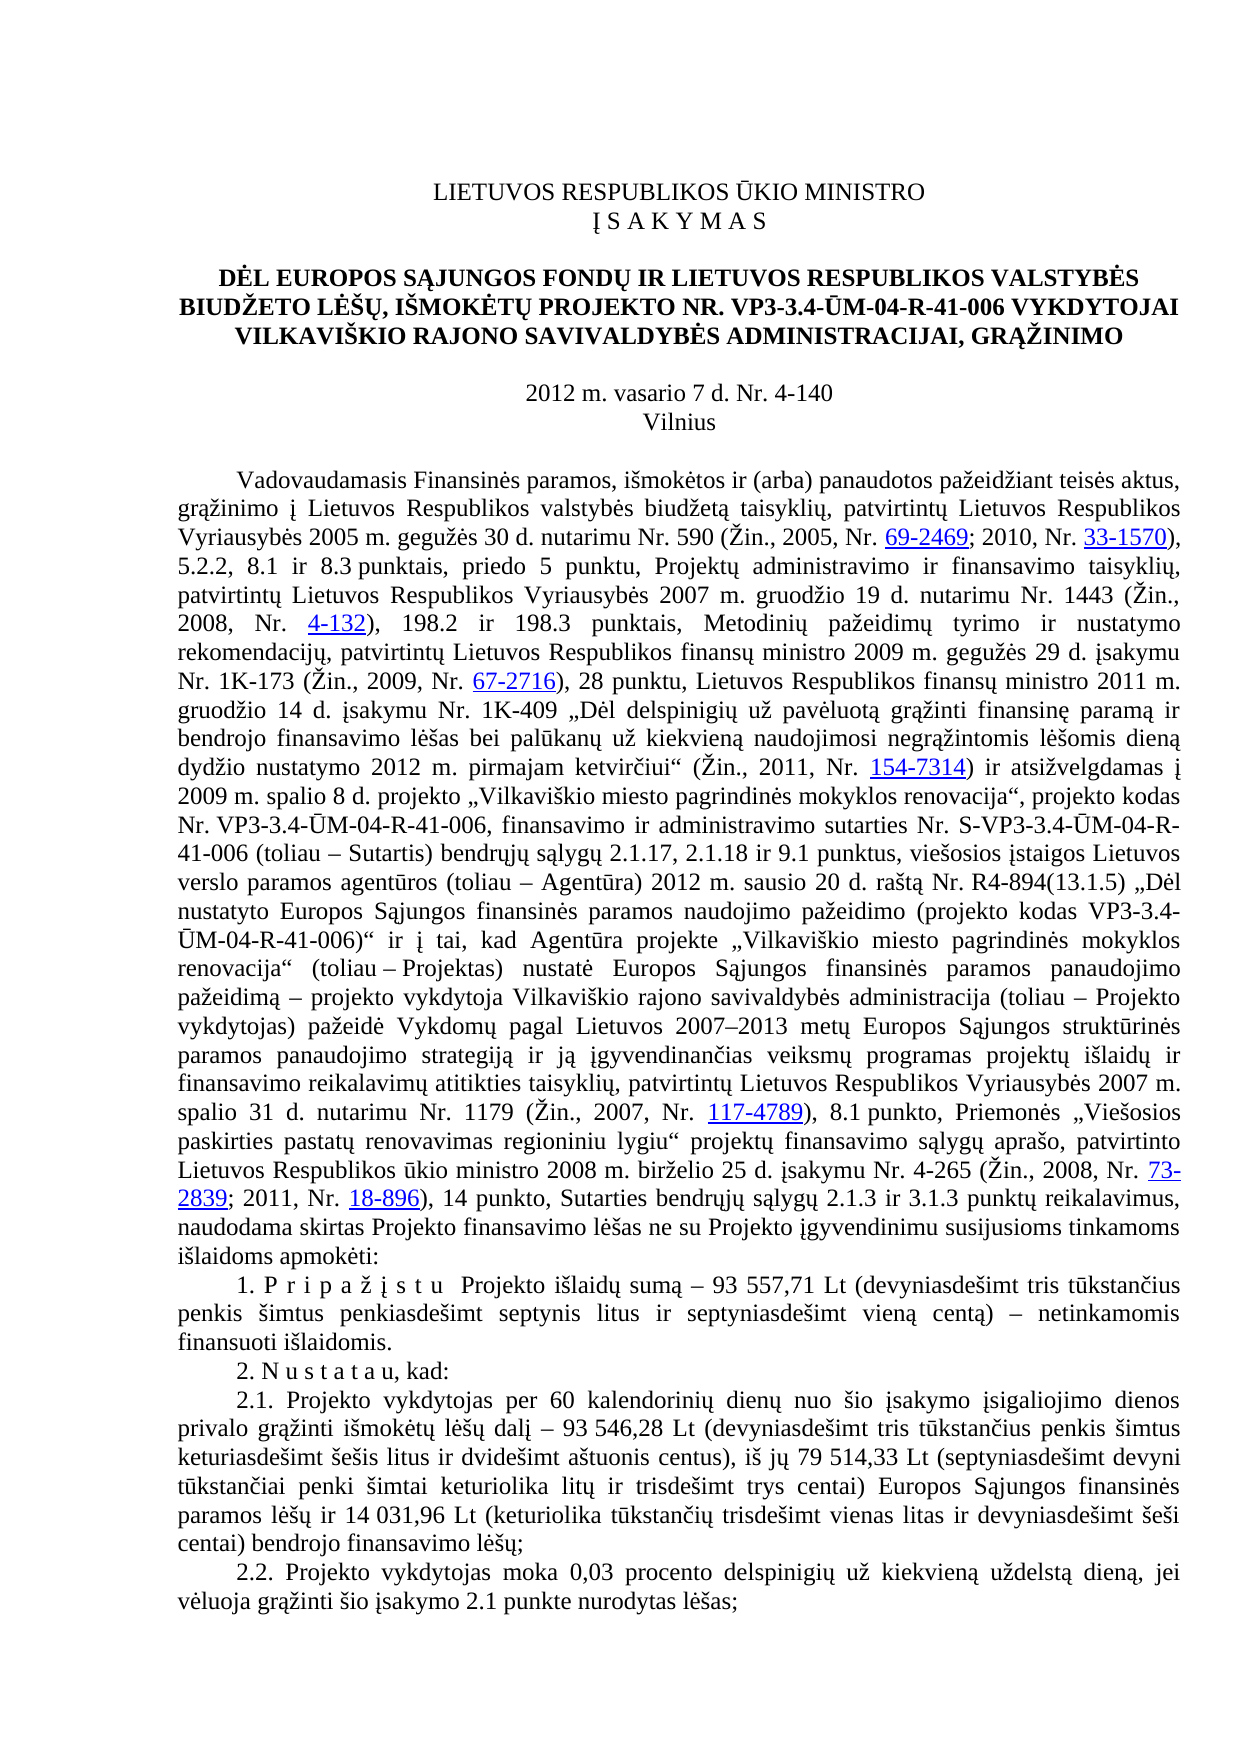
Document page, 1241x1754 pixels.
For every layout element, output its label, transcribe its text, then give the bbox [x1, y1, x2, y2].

text LIETUVOS RESPUBLIKOS ŪKIO MINISTRO [177, 177, 1181, 206]
text 1. P r i p a ž į s t u Projekto išlaidų sumą – 93 557,71 Lt (devyniasdešimt tris tūkstančius penkis šimtus penkiasdešimt septynis litus ir septyniasdešimt vieną centą) – netinkamomis finansuoti išlaidomis. [177, 1270, 1181, 1356]
text 2.1. Projekto vykdytojas per 60 kalendorinių dienų nuo šio įsakymo įsigaliojimo dienos privalo grąžinti išmokėtų lėšų dalį – 93 546,28 Lt (devyniasdešimt tris tūkstančius penkis šimtus keturiasdešimt šešis litus ir dvidešimt aštuonis centus), iš jų 79 514,33 Lt (septyniasdešimt devyni tūkstančiai penki šimtai keturiolika litų ir trisdešimt trys centai) Europos Sąjungos finansinės paramos lėšų ir 14 031,96 Lt (keturiolika tūkstančių trisdešimt vienas litas ir devyniasdešimt šeši centai) bendrojo finansavimo lėšų; [177, 1385, 1181, 1557]
text 2. N u s t a t a u, kad: [177, 1356, 1181, 1385]
text Vadovaudamasis Finansinės paramos, išmokėtos ir (arba) panaudotos pažeidžiant teisės aktus, grąžinimo į Lietuvos Respublikos valstybės biudžetą taisyklių, patvirtintų Lietuvos Respublikos Vyriausybės 2005 m. gegužės 30 d. nutarimu Nr. 590 (Žin., 2005, Nr. 69-2469; 2010, Nr. 33-1570), 5.2.2, 8.1 ir 8.3 punktais, priedo 5 punktu, Projektų administravimo ir finansavimo taisyklių, patvirtintų Lietuvos Respublikos Vyriausybės 2007 m. gruodžio 19 d. nutarimu Nr. 1443 (Žin., 2008, Nr. 4-132), 198.2 ir 198.3 punktais, Metodinių pažeidimų tyrimo ir nustatymo rekomendacijų, patvirtintų Lietuvos Respublikos finansų ministro 2009 m. gegužės 29 d. įsakymu Nr. 1K-173 (Žin., 2009, Nr. 67-2716), 28 punktu, Lietuvos Respublikos finansų ministro 2011 m. gruodžio 14 d. įsakymu Nr. 1K-409 „Dėl delspinigių už pavėluotą grąžinti finansinę paramą ir bendrojo finansavimo lėšas bei palūkanų už kiekvieną naudojimosi negrąžintomis lėšomis dieną dydžio nustatymo 2012 m. pirmajam ketvirčiui“ (Žin., 2011, Nr. 154-7314) ir atsižvelgdamas į 2009 m. spalio 8 d. projekto „Vilkaviškio miesto pagrindinės mokyklos renovacija“, projekto kodas Nr. VP3-3.4-ŪM-04-R-41-006, finansavimo ir administravimo sutarties Nr. S-VP3-3.4-ŪM-04-R-41-006 (toliau – Sutartis) bendrųjų sąlygų 2.1.17, 2.1.18 ir 9.1 punktus, viešosios įstaigos Lietuvos verslo paramos agentūros (toliau – Agentūra) 2012 m. sausio 20 d. raštą Nr. R4-894(13.1.5) „Dėl nustatyto Europos Sąjungos finansinės paramos naudojimo pažeidimo (projekto kodas VP3-3.4-ŪM-04-R-41-006)“ ir į tai, kad Agentūra projekte „Vilkaviškio miesto pagrindinės mokyklos renovacija“ (toliau – Projektas) nustatė Europos Sąjungos finansinės paramos panaudojimo pažeidimą – projekto vykdytoja Vilkaviškio rajono savivaldybės administracija (toliau – Projekto vykdytojas) pažeidė Vykdomų pagal Lietuvos 2007–2013 metų Europos Sąjungos struktūrinės paramos panaudojimo strategiją ir ją įgyvendinančias veiksmų programas projektų išlaidų ir finansavimo reikalavimų atitikties taisyklių, patvirtintų Lietuvos Respublikos Vyriausybės 2007 m. spalio 31 d. nutarimu Nr. 1179 (Žin., 2007, Nr. 117-4789), 8.1 punkto, Priemonės „Viešosios paskirties pastatų renovavimas regioniniu lygiu“ projektų finansavimo sąlygų aprašo, patvirtinto Lietuvos Respublikos ūkio ministro 2008 m. birželio 25 d. įsakymu Nr. 4-265 (Žin., 2008, Nr. 73-2839; 2011, Nr. 18-896), 14 punkto, Sutarties bendrųjų sąlygų 2.1.3 ir 3.1.3 punktų reikalavimus, naudodama skirtas Projekto finansavimo lėšas ne su Projekto įgyvendinimu susijusioms tinkamoms išlaidoms apmokėti: [177, 465, 1181, 1270]
text į s a k y m a s [177, 206, 1181, 235]
text Vilnius [177, 407, 1181, 436]
text DĖL EUROPOS SĄJUNGOS fondų IR lietuvos respublikos valstybės biudžeto LĖŠŲ, IŠMOKĖTŲ PROJEKTO NR. VP3-3.4-ŪM-04-R-41-006 VYKDYTOJai Vilkaviškio rajono savivaldybės administracijai, GRĄŽINIMO [177, 263, 1181, 350]
text 2.2. Projekto vykdytojas moka 0,03 procento delspinigių už kiekvieną uždelstą dieną, jei vėluoja grąžinti šio įsakymo 2.1 punkte nurodytas lėšas; [177, 1557, 1181, 1615]
text 2012 m. vasario 7 d. Nr. 4-140 [177, 378, 1181, 407]
